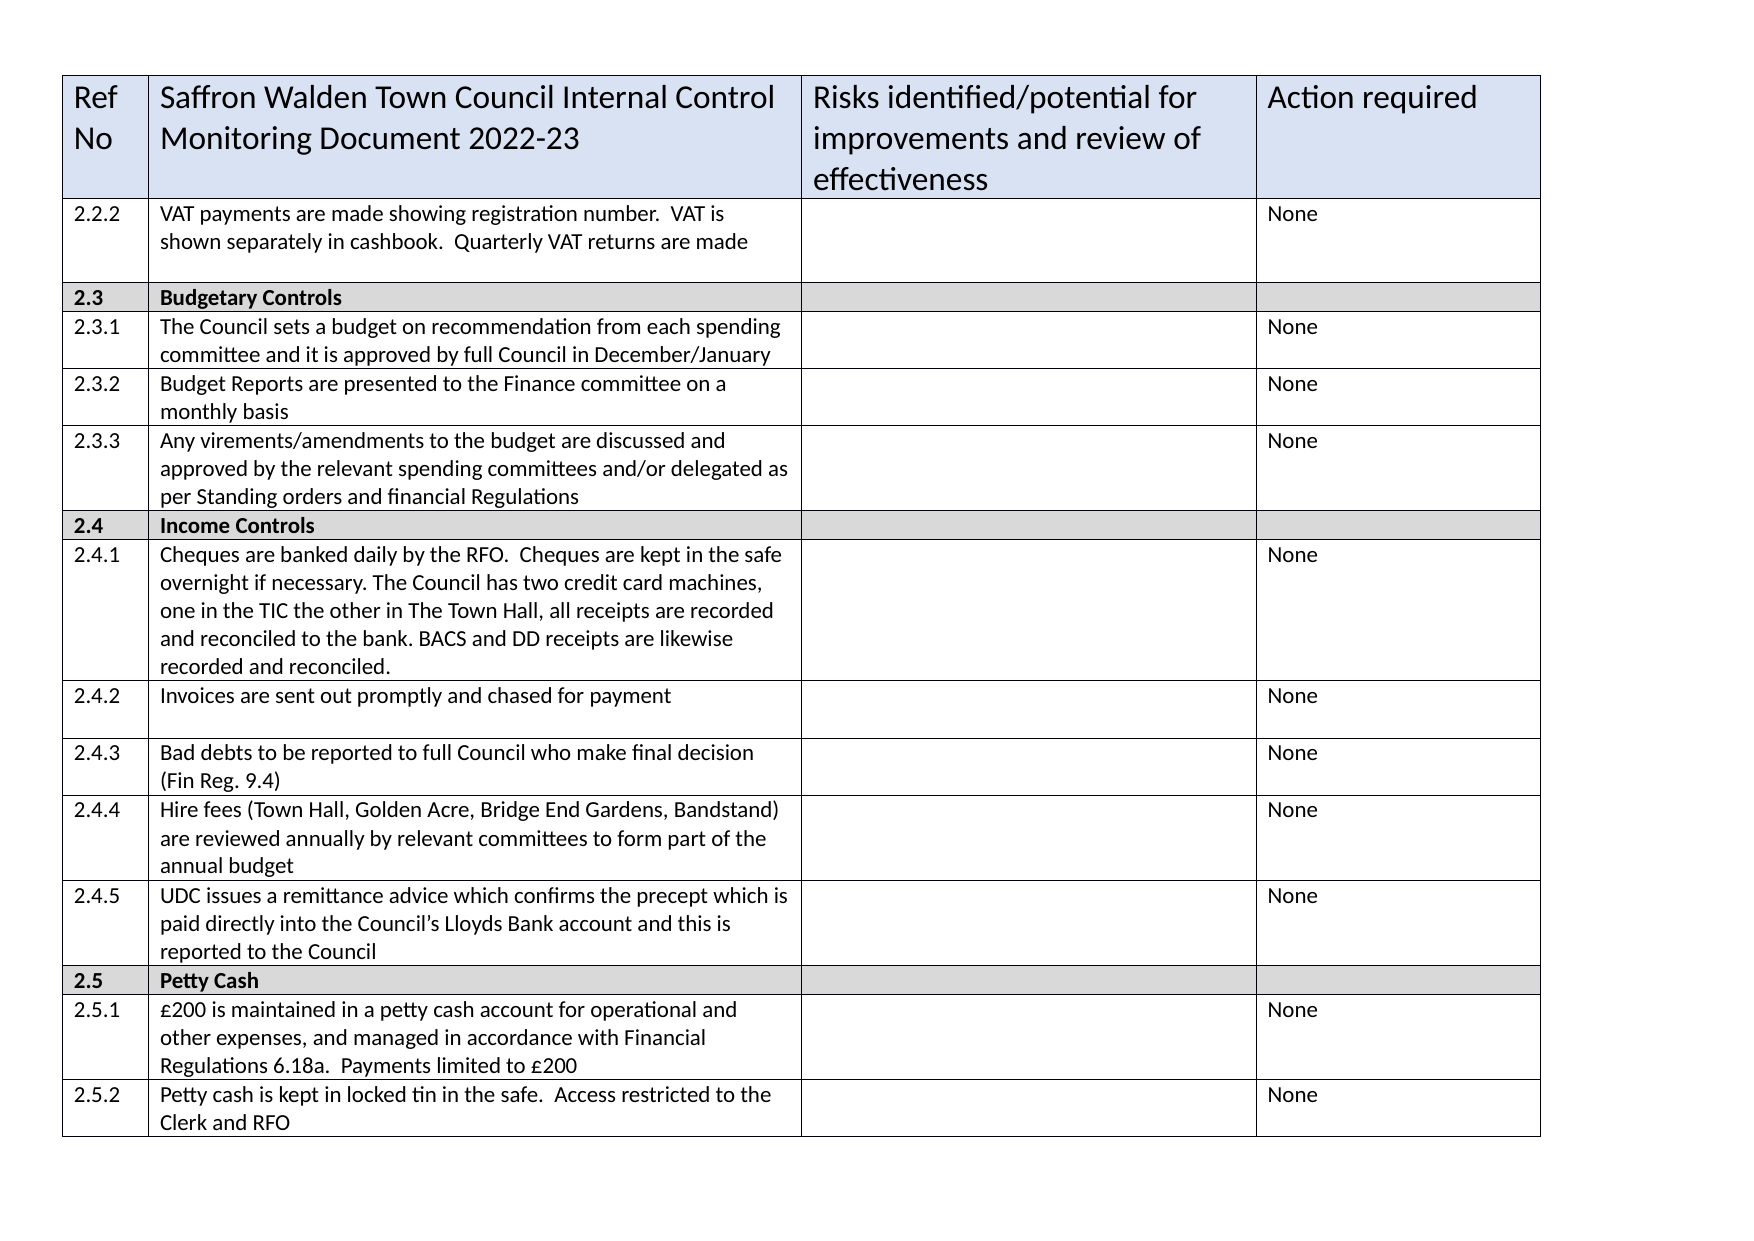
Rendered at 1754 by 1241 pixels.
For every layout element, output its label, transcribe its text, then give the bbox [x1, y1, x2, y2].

table_cell 2.5.2 [63, 1080, 148, 1136]
table_cell [1541, 738, 1754, 794]
table_cell Budgetary Controls [149, 283, 801, 311]
table_cell [1541, 311, 1754, 368]
table_cell Cheques are banked daily by the RFO. Cheques are kept in the safe overnight if necessary. The Council has two credit card machines, one in the TIC the other in The Town Hall, all receipts are recorded and reconciled to the bank. BACS and DD receipts are likewise recorded and reconciled. [149, 540, 801, 680]
table_cell [802, 540, 1256, 680]
table_cell [802, 199, 1256, 282]
table_cell 2.4.1 [63, 540, 148, 680]
table_cell [802, 681, 1256, 737]
table_cell £200 is maintained in a petty cash account for operational and other expenses, and managed in accordance with Financial Regulations 6.18a. Payments limited to £200 [149, 995, 801, 1079]
table_cell [1541, 994, 1754, 1079]
table_cell [1541, 795, 1754, 880]
table_cell 2.3 [63, 283, 148, 311]
table_cell Petty Cash [149, 966, 801, 994]
table_cell [1541, 198, 1754, 282]
table_cell [802, 739, 1256, 794]
table_cell [1541, 1079, 1754, 1136]
table_cell [802, 283, 1256, 311]
table_cell 2.3.2 [63, 369, 148, 425]
table_cell [1541, 880, 1754, 965]
table_cell [1541, 510, 1754, 539]
table_cell None [1257, 681, 1540, 737]
table_cell [1541, 282, 1754, 311]
table_cell [1541, 425, 1754, 510]
table_cell 2.3.1 [63, 312, 148, 368]
table_cell 2.4.4 [63, 796, 148, 880]
table_header [1541, 75, 1754, 198]
table_cell [802, 511, 1256, 539]
table_header Risks identified/potential for improvements and review of effectiveness [802, 76, 1256, 198]
table_cell UDC issues a remittance advice which confirms the precept which is paid directly into the Council’s Lloyds Bank account and this is reported to the Council [149, 881, 801, 965]
table_cell [1257, 966, 1540, 994]
table_cell None [1257, 369, 1540, 425]
table_cell None [1257, 199, 1540, 282]
table_cell VAT payments are made showing registration number. VAT is shown separately in cashbook. Quarterly VAT returns are made [149, 199, 801, 282]
table_cell [1541, 368, 1754, 425]
table_cell [802, 995, 1256, 1079]
table_cell [1257, 511, 1540, 539]
table_cell [802, 312, 1256, 368]
table_cell None [1257, 739, 1540, 794]
table_cell 2.4.2 [63, 681, 148, 737]
table_cell Budget Reports are presented to the Finance committee on a monthly basis [149, 369, 801, 425]
table_cell 2.4.3 [63, 739, 148, 794]
table_cell None [1257, 1080, 1540, 1136]
table_cell Income Controls [149, 511, 801, 539]
table_cell [802, 369, 1256, 425]
table_cell The Council sets a budget on recommendation from each spending committee and it is approved by full Council in December/January [149, 312, 801, 368]
table_cell 2.5.1 [63, 995, 148, 1079]
table_cell Any virements/amendments to the budget are discussed and approved by the relevant spending committees and/or delegated as per Standing orders and financial Regulations [149, 426, 801, 510]
table_header Action required [1257, 76, 1540, 198]
table_cell None [1257, 426, 1540, 510]
table_cell [1541, 539, 1754, 680]
table_header Ref No [63, 76, 148, 198]
table_cell [802, 426, 1256, 510]
table_cell None [1257, 312, 1540, 368]
table_cell 2.4.5 [63, 881, 148, 965]
table_cell [802, 881, 1256, 965]
table_cell [1257, 283, 1540, 311]
table_cell 2.4 [63, 511, 148, 539]
table_cell 2.2.2 [63, 199, 148, 282]
table_cell [1541, 965, 1754, 994]
table_header Saffron Walden Town Council Internal Control Monitoring Document 2022-23 [149, 76, 801, 198]
table_cell [802, 796, 1256, 880]
table_cell 2.5 [63, 966, 148, 994]
table_cell Bad debts to be reported to full Council who make final decision (Fin Reg. 9.4) [149, 739, 801, 794]
table_cell [802, 1080, 1256, 1136]
table_cell [802, 966, 1256, 994]
table_cell Invoices are sent out promptly and chased for payment [149, 681, 801, 737]
table_cell [1541, 680, 1754, 737]
table_cell None [1257, 796, 1540, 880]
table_cell None [1257, 995, 1540, 1079]
table_cell None [1257, 881, 1540, 965]
table_cell Hire fees (Town Hall, Golden Acre, Bridge End Gardens, Bandstand) are reviewed annually by relevant committees to form part of the annual budget [149, 796, 801, 880]
table_cell None [1257, 540, 1540, 680]
table_cell 2.3.3 [63, 426, 148, 510]
table_cell Petty cash is kept in locked tin in the safe. Access restricted to the Clerk and RFO [149, 1080, 801, 1136]
